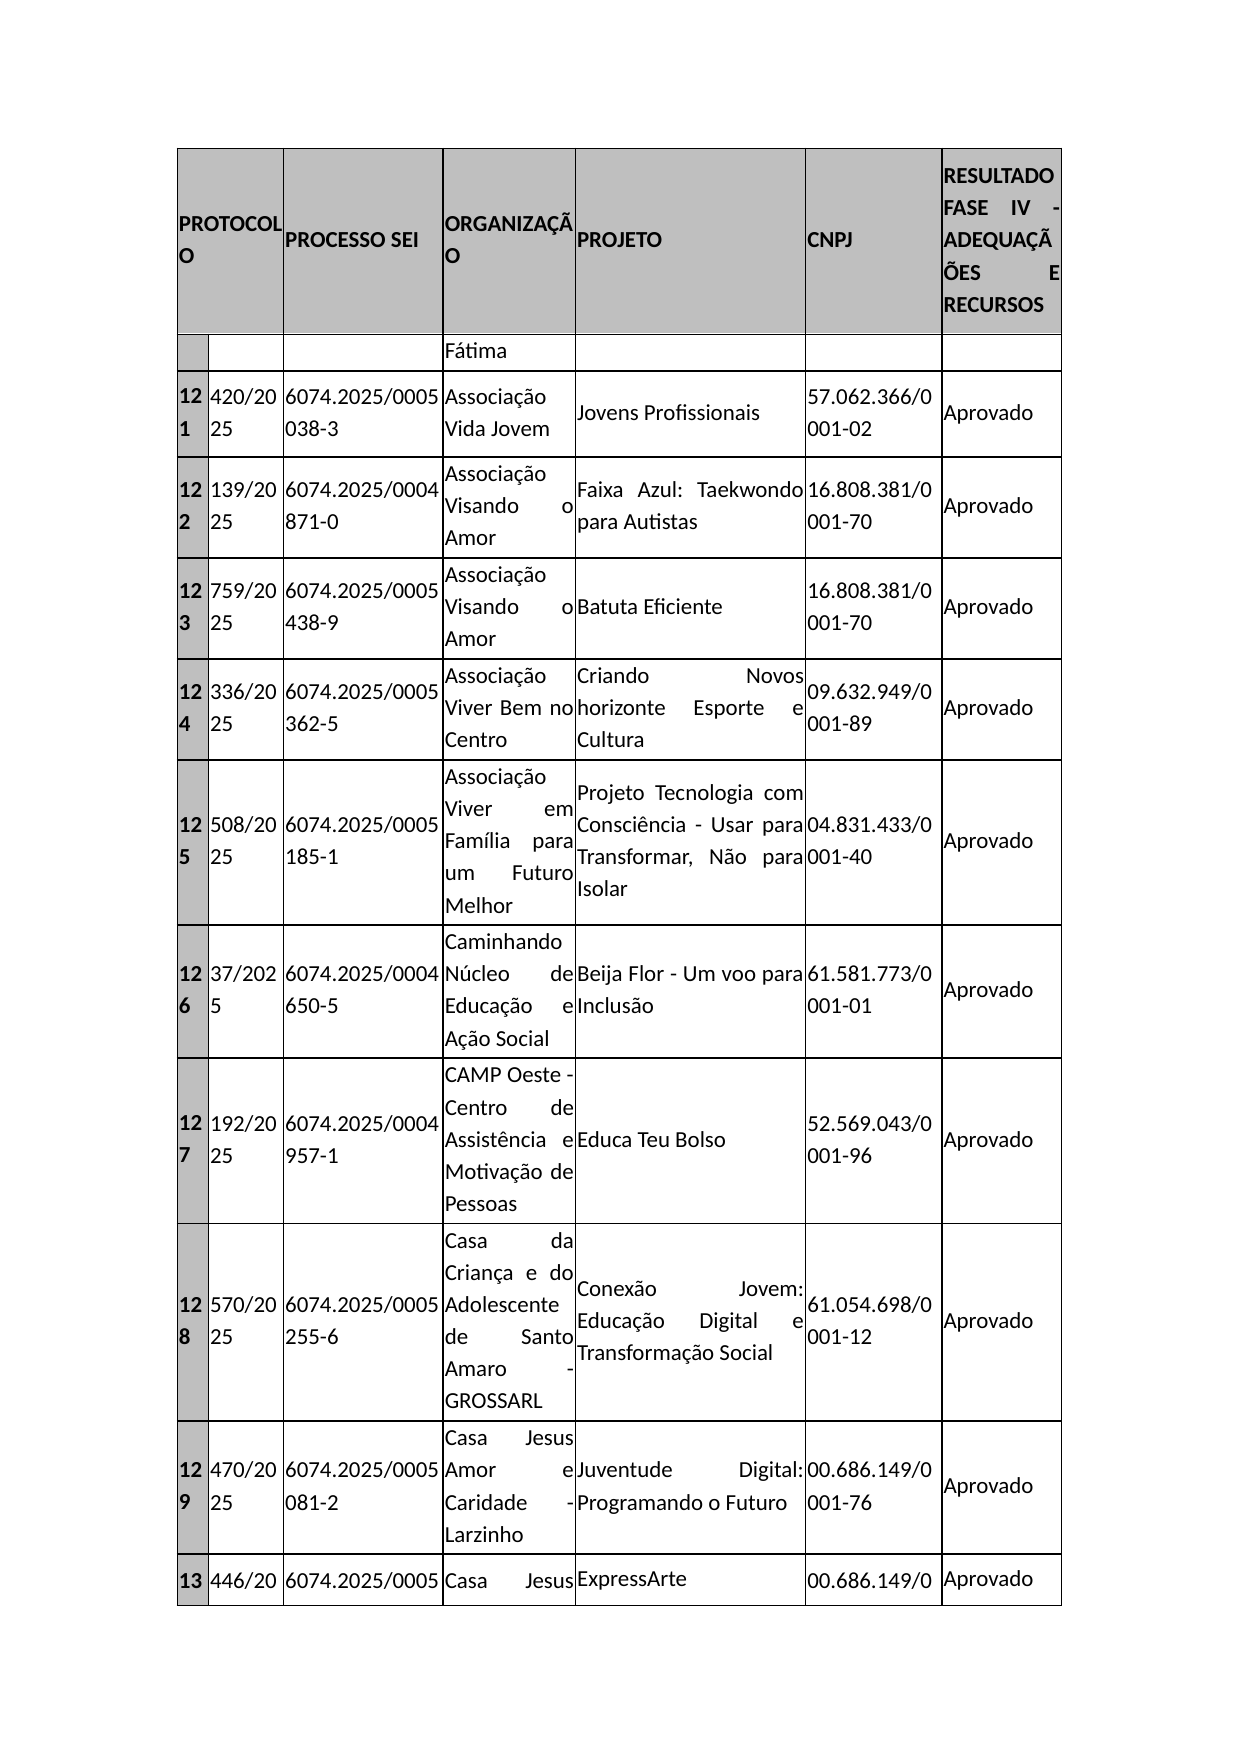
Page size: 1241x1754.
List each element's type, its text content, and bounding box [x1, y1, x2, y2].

table_cell 420/2025 [209, 372, 283, 456]
table_cell 126 [178, 926, 208, 1057]
table_cell 16.808.381/0001-70 [806, 458, 941, 557]
table_cell CAMP Oeste - Centro de Assistência e Motivação de Pessoas [444, 1059, 575, 1223]
table_cell 470/2025 [209, 1422, 283, 1553]
table_header CNPJ [806, 149, 941, 333]
table_cell [943, 335, 1061, 370]
table_cell 6074.2025/0005438-9 [284, 559, 442, 658]
table_cell Fátima [444, 335, 575, 370]
table_cell Aprovado [943, 1422, 1061, 1553]
table_cell Associação Viver Bem no Centro [444, 660, 575, 759]
table_cell 123 [178, 559, 208, 658]
table_cell 6074.2025/0004957-1 [284, 1059, 442, 1223]
table_cell [284, 335, 442, 370]
table_cell 122 [178, 458, 208, 557]
table_cell Aprovado [943, 458, 1061, 557]
table_cell 125 [178, 761, 208, 924]
table_cell Casa Jesus [444, 1555, 575, 1605]
table_cell 6074.2025/0004650-5 [284, 926, 442, 1057]
table_cell Aprovado [943, 1555, 1061, 1605]
table_cell 16.808.381/0001-70 [806, 559, 941, 658]
table_cell 6074.2025/0005038-3 [284, 372, 442, 456]
table_cell 00.686.149/0001-76 [806, 1422, 941, 1553]
table_cell 128 [178, 1224, 208, 1420]
table_cell 09.632.949/0001-89 [806, 660, 941, 759]
table_cell Criando Novos horizonte Esporte e Cultura [576, 660, 805, 759]
table_cell Associação Viver em Família para um Futuro Melhor [444, 761, 575, 924]
table_cell 127 [178, 1059, 208, 1223]
table_cell Associação Vida Jovem [444, 372, 575, 456]
table_cell 139/2025 [209, 458, 283, 557]
table_cell Beija Flor - Um voo para Inclusão [576, 926, 805, 1057]
table_cell 6074.2025/0004871-0 [284, 458, 442, 557]
table_cell 124 [178, 660, 208, 759]
table_cell Conexão Jovem: Educação Digital e Transformação Social [576, 1224, 805, 1420]
table_cell 192/2025 [209, 1059, 283, 1223]
table_cell Casa Jesus Amor e Caridade - Larzinho [444, 1422, 575, 1553]
table_cell 04.831.433/0001-40 [806, 761, 941, 924]
table_cell 129 [178, 1422, 208, 1553]
table_cell 6074.2025/0005 [284, 1555, 442, 1605]
table_cell Batuta Eficiente [576, 559, 805, 658]
table_cell 61.054.698/0001-12 [806, 1224, 941, 1420]
table_cell Educa Teu Bolso [576, 1059, 805, 1223]
table_cell Aprovado [943, 660, 1061, 759]
table_cell 37/2025 [209, 926, 283, 1057]
table_cell 446/20 [209, 1555, 283, 1605]
table_cell Associação Visando o Amor [444, 559, 575, 658]
table_cell Projeto Tecnologia com Consciência - Usar para Transformar, Não para Isolar [576, 761, 805, 924]
table_cell 52.569.043/0001-96 [806, 1059, 941, 1223]
table_cell Aprovado [943, 926, 1061, 1057]
table_cell 6074.2025/0005255-6 [284, 1224, 442, 1420]
table_header PROTOCOLO [178, 149, 283, 333]
table_cell 57.062.366/0001-02 [806, 372, 941, 456]
table_cell [178, 335, 208, 370]
table_cell [806, 335, 941, 370]
table_cell Jovens Profissionais [576, 372, 805, 456]
table_cell 508/2025 [209, 761, 283, 924]
table_cell Associação Visando o Amor [444, 458, 575, 557]
table_cell [209, 335, 283, 370]
table_cell ExpressArte [576, 1555, 805, 1605]
table_cell 00.686.149/0 [806, 1555, 941, 1605]
table_cell Faixa Azul: Taekwondo para Autistas [576, 458, 805, 557]
table_cell Aprovado [943, 559, 1061, 658]
table_header PROCESSO SEI [284, 149, 442, 333]
table_cell 570/2025 [209, 1224, 283, 1420]
table_cell Caminhando Núcleo de Educação e Ação Social [444, 926, 575, 1057]
table_cell 6074.2025/0005185-1 [284, 761, 442, 924]
table_cell Aprovado [943, 372, 1061, 456]
table_cell Casa da Criança e do Adolescente de Santo Amaro - GROSSARL [444, 1224, 575, 1420]
table_cell 13 [178, 1555, 208, 1605]
table_cell Aprovado [943, 1059, 1061, 1223]
table_cell 336/2025 [209, 660, 283, 759]
table_cell 6074.2025/0005362-5 [284, 660, 442, 759]
table_cell 6074.2025/0005081-2 [284, 1422, 442, 1553]
table_header PROJETO [576, 149, 805, 333]
table_header ORGANIZAÇÃO [444, 149, 575, 333]
table_header RESULTADO FASE IV - ADEQUAÇÃÕES E RECURSOS [943, 149, 1061, 333]
table_cell Aprovado [943, 761, 1061, 924]
table_cell Juventude Digital: Programando o Futuro [576, 1422, 805, 1553]
table_cell [576, 335, 805, 370]
table_cell 121 [178, 372, 208, 456]
table_cell 759/2025 [209, 559, 283, 658]
table_cell Aprovado [943, 1224, 1061, 1420]
table_cell 61.581.773/0001-01 [806, 926, 941, 1057]
